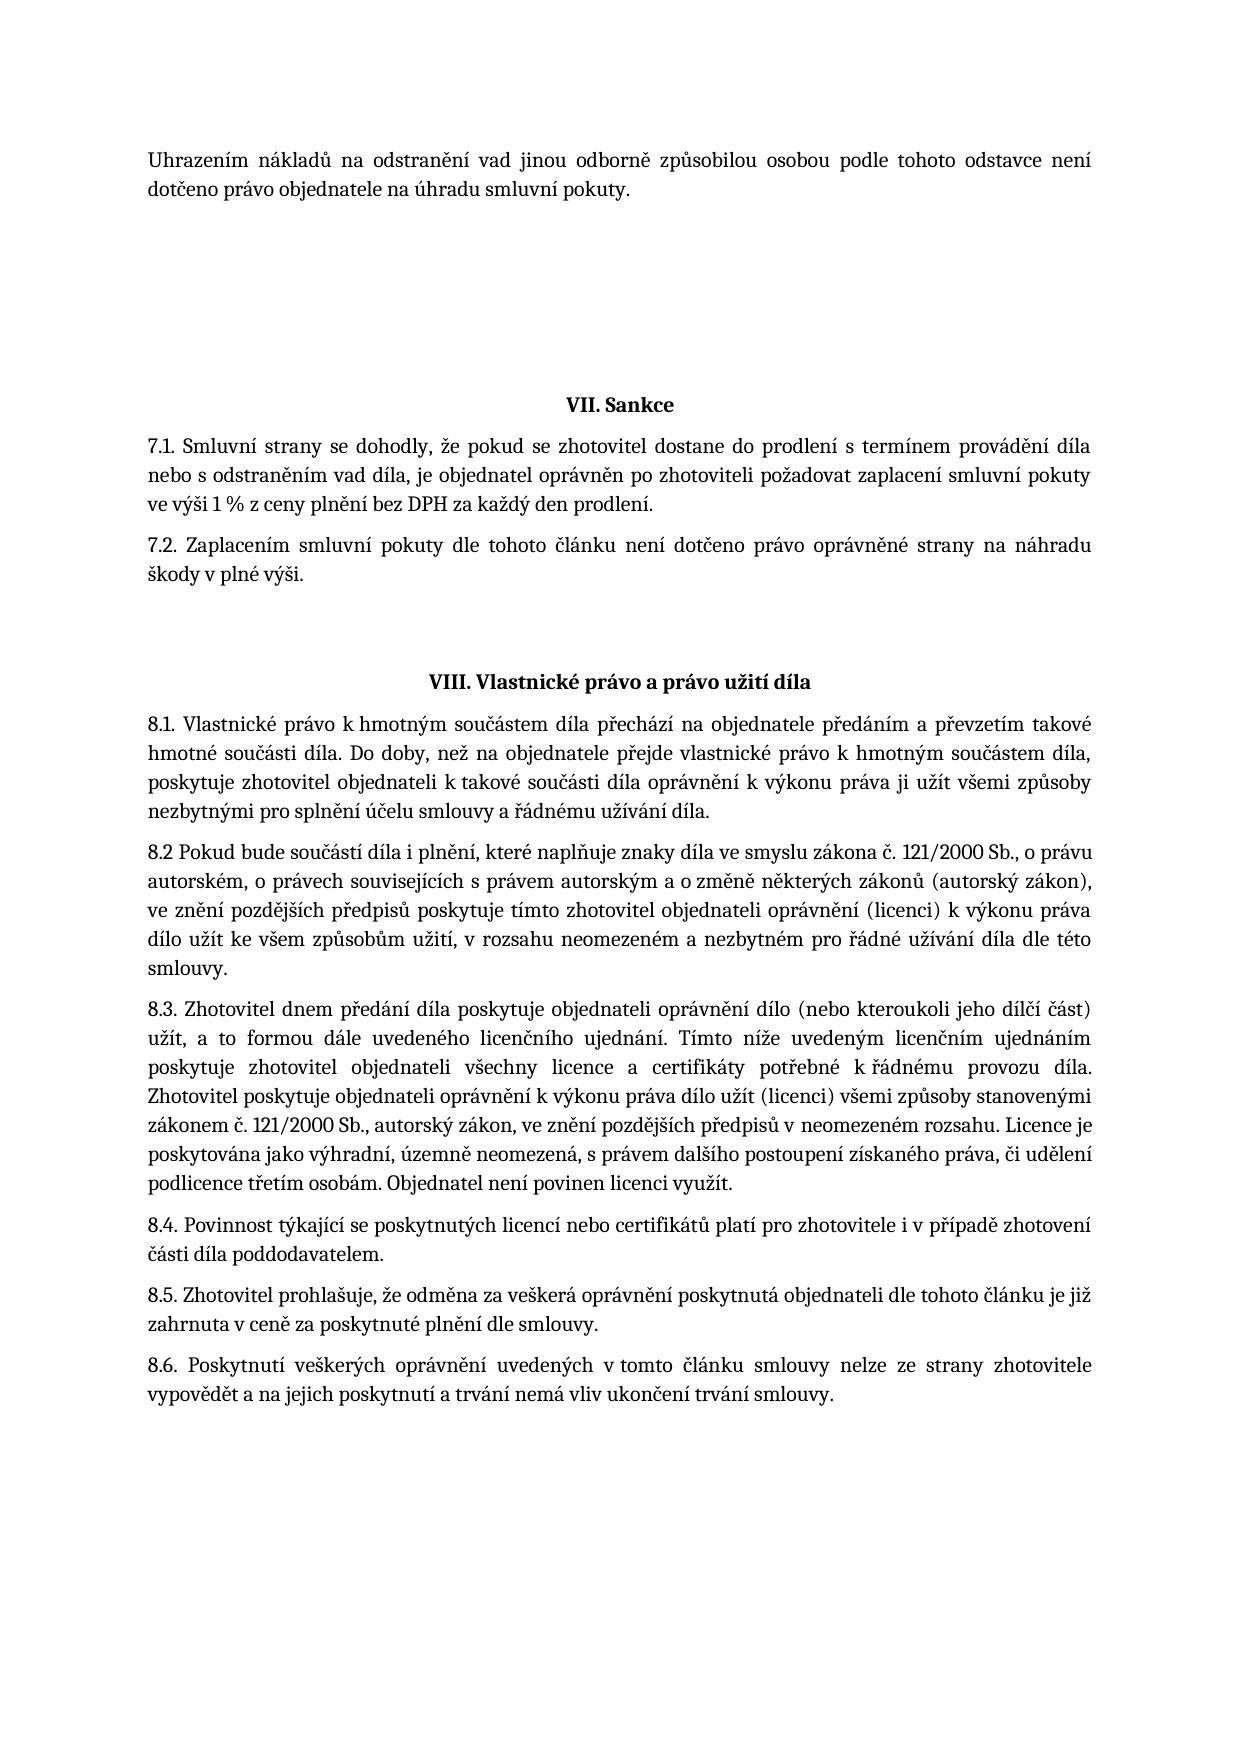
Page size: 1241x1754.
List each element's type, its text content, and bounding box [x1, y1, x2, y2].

text 8.1. Vlastnické právo k hmotným součástem díla přechází na objednatele předáním a převzetím takové hmotné součásti díla. Do doby, než na objednatele přejde vlastnické právo k hmotným součástem díla, poskytuje zhotovitel objednateli k takové součásti díla oprávnění k výkonu práva ji užít všemi způsoby nezbytnými pro splnění účelu smlouvy a řádnému užívání díla. [148, 712, 1093, 824]
text 8.5. Zhotovitel prohlašuje, že odměna za veškerá oprávnění poskytnutá objednateli dle tohoto článku je již zahrnuta v ceně za poskytnuté plnění dle smlouvy. [148, 1283, 1093, 1337]
text 7.2. Zaplacením smluvní pokuty dle tohoto článku není dotčeno právo oprávněné strany na náhradu škody v plné výši. [148, 533, 1093, 587]
text 8.4. Povinnost týkající se poskytnutých licencí nebo certifikátů platí pro zhotovitele i v případě zhotovení části díla poddodavatelem. [148, 1212, 1093, 1267]
text 8.2 Pokud bude součástí díla i plnění, které naplňuje znaky díla ve smyslu zákona č. 121/2000 Sb., o právu autorském, o právech souvisejících s právem autorským a o změně některých zákonů (autorský zákon), ve znění pozdějších předpisů poskytuje tímto zhotovitel objednateli oprávnění (licenci) k výkonu práva dílo užít ke všem způsobům užití, v rozsahu neomezeném a nezbytném pro řádné užívání díla dle této smlouvy. [148, 840, 1093, 981]
text 8.3. Zhotovitel dnem předání díla poskytuje objednateli oprávnění dílo (nebo kteroukoli jeho dílčí část) užít, a to formou dále uvedeného licenčního ujednání. Tímto níže uvedeným licenčním ujednáním poskytuje zhotovitel objednateli všechny licence a certifikáty potřebné k řádnému provozu díla. Zhotovitel poskytuje objednateli oprávnění k výkonu práva dílo užít (licenci) všemi způsoby stanovenými zákonem č. 121/2000 Sb., autorský zákon, ve znění pozdějších předpisů v neomezeném rozsahu. Licence je poskytována jako výhradní, územně neomezená, s právem dalšího postoupení získaného práva, či udělení podlicence třetím osobám. Objednatel není povinen licenci využít. [148, 997, 1093, 1196]
text 8.6. Poskytnutí veškerých oprávnění uvedených v tomto článku smlouvy nelze ze strany zhotovitele vypovědět a na jejich poskytnutí a trvání nemá vliv ukončení trvání smlouvy. [148, 1353, 1093, 1407]
text 7.1. Smluvní strany se dohodly, že pokud se zhotovitel dostane do prodlení s termínem provádění díla nebo s odstraněním vad díla, je objednatel oprávněn po zhotoviteli požadovat zaplacení smluvní pokuty ve výši 1 % z ceny plnění bez DPH za každý den prodlení. [148, 434, 1093, 517]
text VII. Sankce [148, 392, 1093, 418]
text VIII. Vlastnické právo a právo užití díla [148, 670, 1093, 695]
text Uhrazením nákladů na odstranění vad jinou odborně způsobilou osobou podle tohoto odstavce není dotčeno právo objednatele na úhradu smluvní pokuty. [148, 148, 1093, 202]
